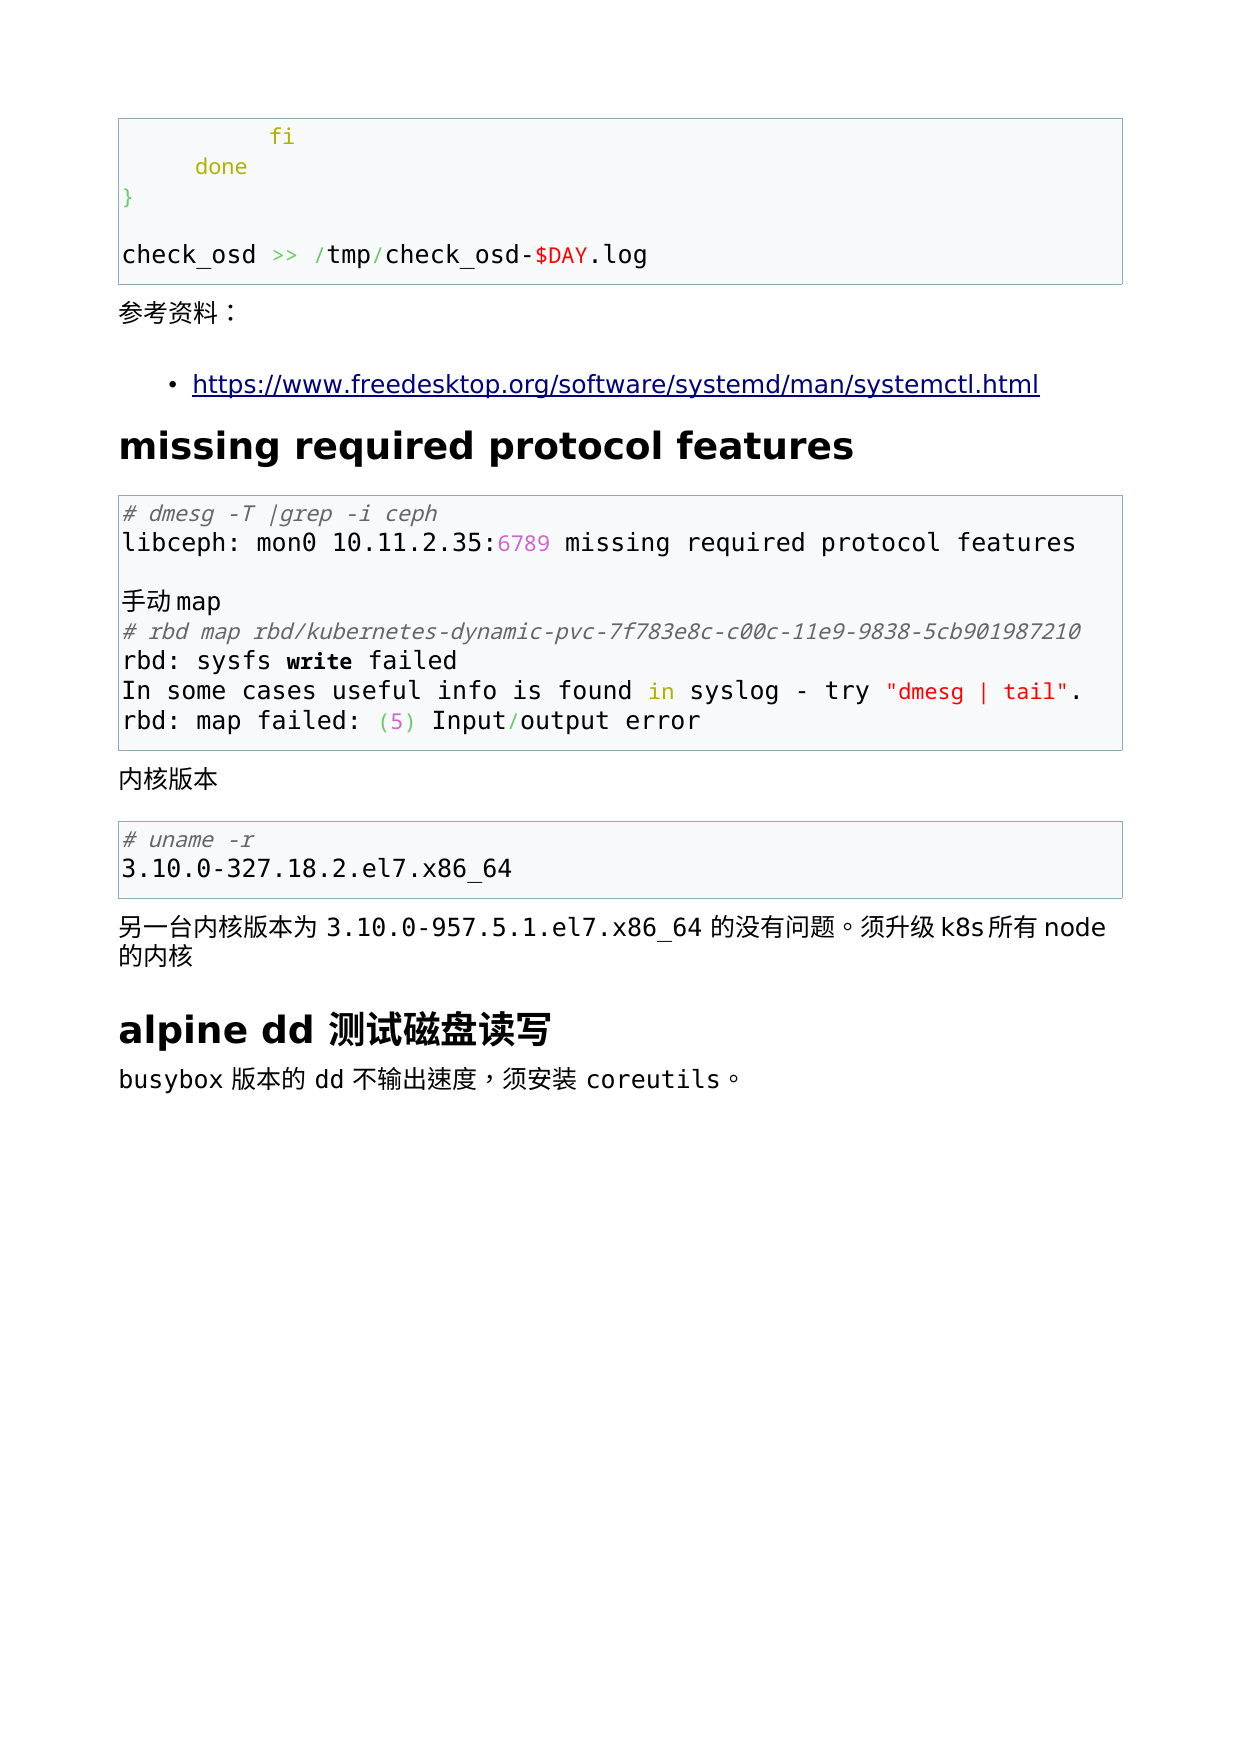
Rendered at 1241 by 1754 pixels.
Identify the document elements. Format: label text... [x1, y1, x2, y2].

table_header fi done } check_osd >> /tmp/check_osd-$DAY.log [119, 119, 1122, 284]
text busybox 版本的 dd 不输出速度，须安装 coreutils。 [118, 1065, 1122, 1094]
text 内核版本 [118, 765, 1122, 794]
text 参考资料： [118, 299, 1122, 328]
subtitle alpine dd 测试磁盘读写 [118, 1009, 1122, 1052]
table_header # uname -r 3.10.0-327.18.2.el7.x86_64 [119, 822, 1122, 898]
text 另一台内核版本为 3.10.0-957.5.1.el7.x86_64 的没有问题。须升级k8s所有node的内核 [118, 913, 1122, 971]
table_header # dmesg -T |grep -i ceph libceph: mon0 10.11.2.35:6789 missing required protocol features 手动map # rbd map rbd/kubernetes-dynamic-pvc-7f783e8c-c00c-11e9-9838-5cb901987210 rbd: sysfs write failed In some cases useful info is found in syslog - try "dmesg | tail". rbd: map failed: (5) Input/output error [119, 496, 1122, 750]
subtitle missing required protocol features [118, 424, 1122, 468]
list https://www.freedesktop.org/software/systemd/man/systemctl.html [177, 370, 1122, 399]
